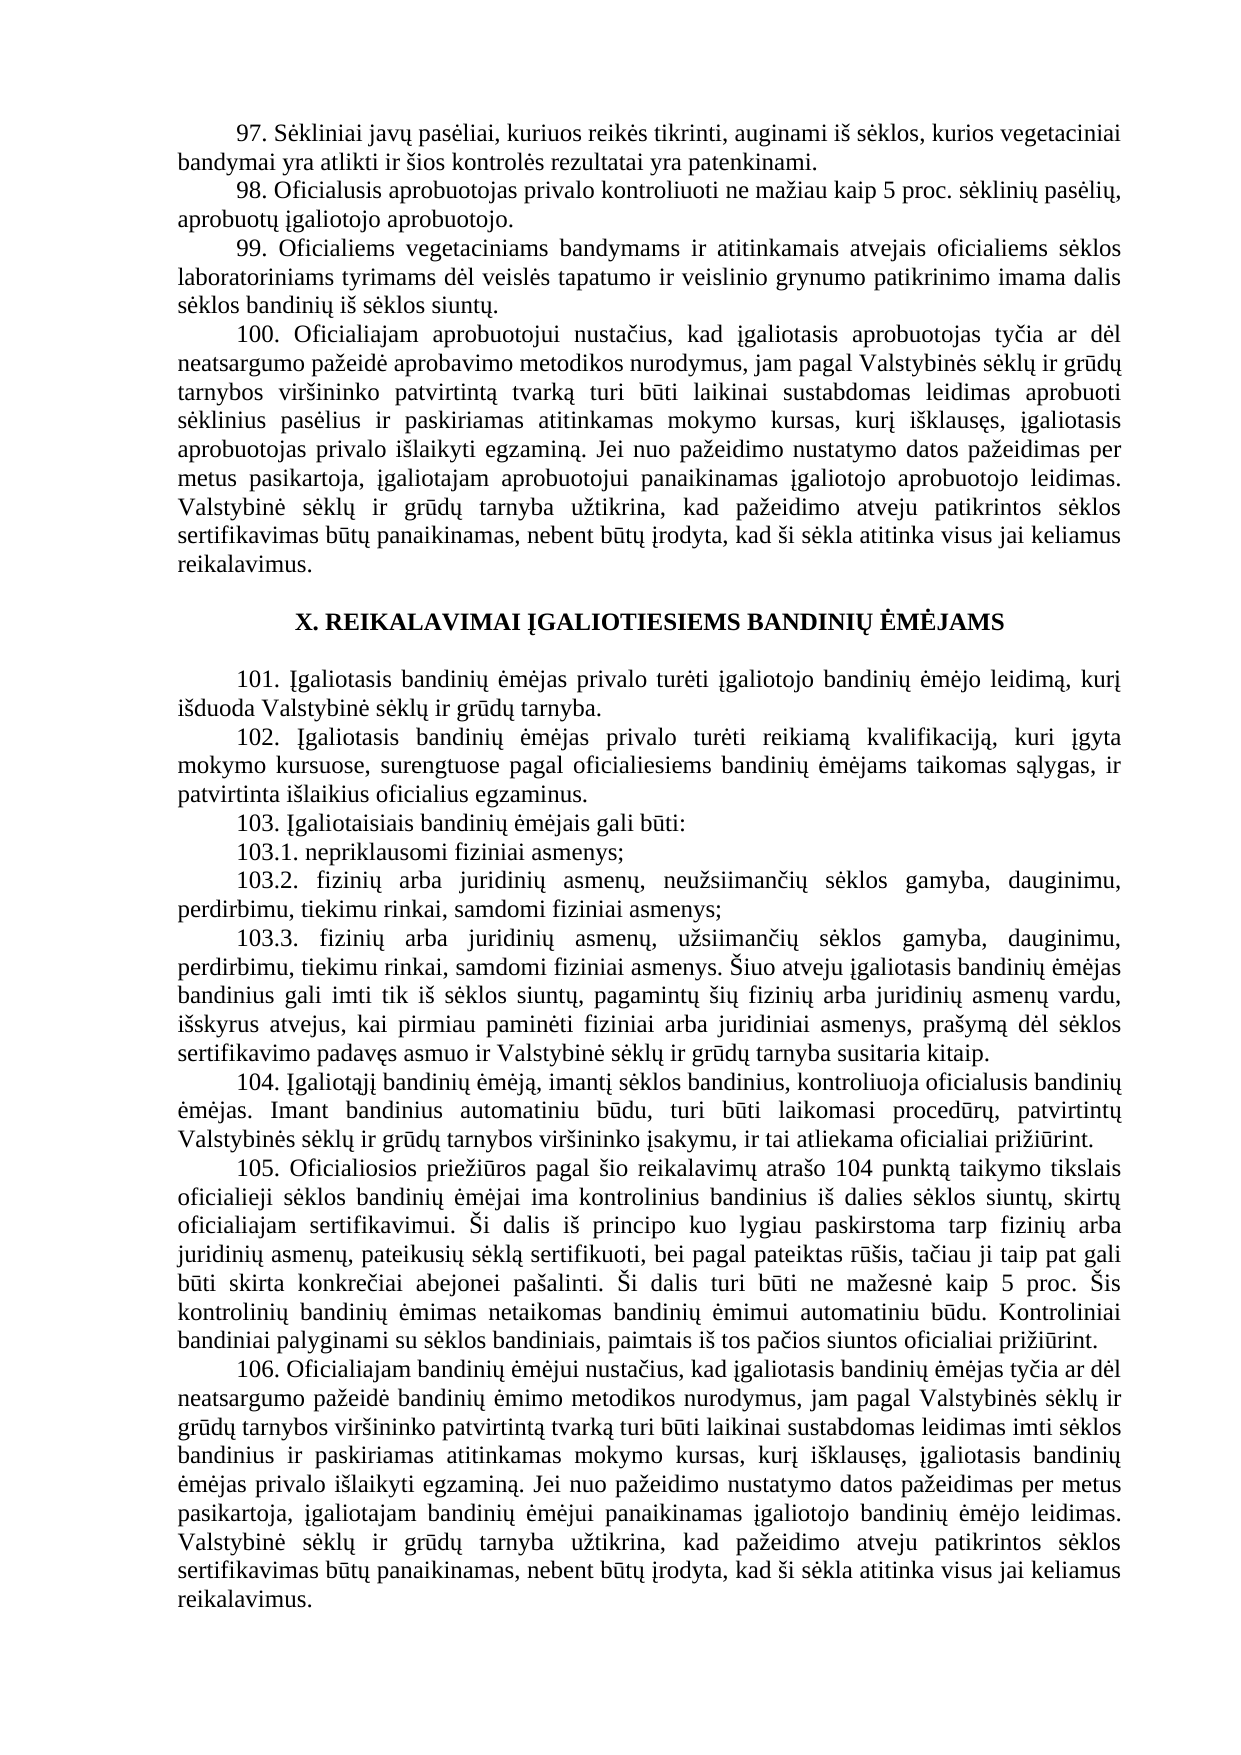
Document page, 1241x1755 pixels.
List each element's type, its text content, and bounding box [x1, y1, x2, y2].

text 99. Oficialiems vegetaciniams bandymams ir atitinkamais atvejais oficialiems sėklos laboratoriniams tyrimams dėl veislės tapatumo ir veislinio grynumo patikrinimo imama dalis sėklos bandinių iš sėklos siuntų. [177, 233, 1122, 319]
text 102. Įgaliotasis bandinių ėmėjas privalo turėti reikiamą kvalifikaciją, kuri įgyta mokymo kursuose, surengtuose pagal oficialiesiems bandinių ėmėjams taikomas sąlygas, ir patvirtinta išlaikius oficialius egzaminus. [177, 722, 1122, 808]
text 103.3. fizinių arba juridinių asmenų, užsiimančių sėklos gamyba, dauginimu, perdirbimu, tiekimu rinkai, samdomi fiziniai asmenys. Šiuo atveju įgaliotasis bandinių ėmėjas bandinius gali imti tik iš sėklos siuntų, pagamintų šių fizinių arba juridinių asmenų vardu, išskyrus atvejus, kai pirmiau paminėti fiziniai arba juridiniai asmenys, prašymą dėl sėklos sertifikavimo padavęs asmuo ir Valstybinė sėklų ir grūdų tarnyba susitaria kitaip. [177, 923, 1122, 1067]
text X. REIKALAVIMAI ĮGALIOTIESIEMS BANDINIŲ ĖMĖJAMS [177, 607, 1122, 636]
text 106. Oficialiajam bandinių ėmėjui nustačius, kad įgaliotasis bandinių ėmėjas tyčia ar dėl neatsargumo pažeidė bandinių ėmimo metodikos nurodymus, jam pagal Valstybinės sėklų ir grūdų tarnybos viršininko patvirtintą tvarką turi būti laikinai sustabdomas leidimas imti sėklos bandinius ir paskiriamas atitinkamas mokymo kursas, kurį išklausęs, įgaliotasis bandinių ėmėjas privalo išlaikyti egzaminą. Jei nuo pažeidimo nustatymo datos pažeidimas per metus pasikartoja, įgaliotajam bandinių ėmėjui panaikinamas įgaliotojo bandinių ėmėjo leidimas. Valstybinė sėklų ir grūdų tarnyba užtikrina, kad pažeidimo atveju patikrintos sėklos sertifikavimas būtų panaikinamas, nebent būtų įrodyta, kad ši sėkla atitinka visus jai keliamus reikalavimus. [177, 1354, 1122, 1613]
text 104. Įgaliotąjį bandinių ėmėją, imantį sėklos bandinius, kontroliuoja oficialusis bandinių ėmėjas. Imant bandinius automatiniu būdu, turi būti laikomasi procedūrų, patvirtintų Valstybinės sėklų ir grūdų tarnybos viršininko įsakymu, ir tai atliekama oficialiai prižiūrint. [177, 1067, 1122, 1153]
text 98. Oficialusis aprobuotojas privalo kontroliuoti ne mažiau kaip 5 proc. sėklinių pasėlių, aprobuotų įgaliotojo aprobuotojo. [177, 176, 1122, 233]
text 103.1. nepriklausomi fiziniai asmenys; [177, 837, 1122, 866]
text 103.2. fizinių arba juridinių asmenų, neužsiimančių sėklos gamyba, dauginimu, perdirbimu, tiekimu rinkai, samdomi fiziniai asmenys; [177, 866, 1122, 923]
text 103. Įgaliotaisiais bandinių ėmėjais gali būti: [177, 808, 1122, 837]
text 97. Sėkliniai javų pasėliai, kuriuos reikės tikrinti, auginami iš sėklos, kurios vegetaciniai bandymai yra atlikti ir šios kontrolės rezultatai yra patenkinami. [177, 118, 1122, 176]
text 105. Oficialiosios priežiūros pagal šio reikalavimų atrašo 104 punktą taikymo tikslais oficialieji sėklos bandinių ėmėjai ima kontrolinius bandinius iš dalies sėklos siuntų, skirtų oficialiajam sertifikavimui. Ši dalis iš principo kuo lygiau paskirstoma tarp fizinių arba juridinių asmenų, pateikusių sėklą sertifikuoti, bei pagal pateiktas rūšis, tačiau ji taip pat gali būti skirta konkrečiai abejonei pašalinti. Ši dalis turi būti ne mažesnė kaip 5 proc. Šis kontrolinių bandinių ėmimas netaikomas bandinių ėmimui automatiniu būdu. Kontroliniai bandiniai palyginami su sėklos bandiniais, paimtais iš tos pačios siuntos oficialiai prižiūrint. [177, 1153, 1122, 1354]
text 101. Įgaliotasis bandinių ėmėjas privalo turėti įgaliotojo bandinių ėmėjo leidimą, kurį išduoda Valstybinė sėklų ir grūdų tarnyba. [177, 664, 1122, 722]
text 100. Oficialiajam aprobuotojui nustačius, kad įgaliotasis aprobuotojas tyčia ar dėl neatsargumo pažeidė aprobavimo metodikos nurodymus, jam pagal Valstybinės sėklų ir grūdų tarnybos viršininko patvirtintą tvarką turi būti laikinai sustabdomas leidimas aprobuoti sėklinius pasėlius ir paskiriamas atitinkamas mokymo kursas, kurį išklausęs, įgaliotasis aprobuotojas privalo išlaikyti egzaminą. Jei nuo pažeidimo nustatymo datos pažeidimas per metus pasikartoja, įgaliotajam aprobuotojui panaikinamas įgaliotojo aprobuotojo leidimas. Valstybinė sėklų ir grūdų tarnyba užtikrina, kad pažeidimo atveju patikrintos sėklos sertifikavimas būtų panaikinamas, nebent būtų įrodyta, kad ši sėkla atitinka visus jai keliamus reikalavimus. [177, 319, 1122, 578]
